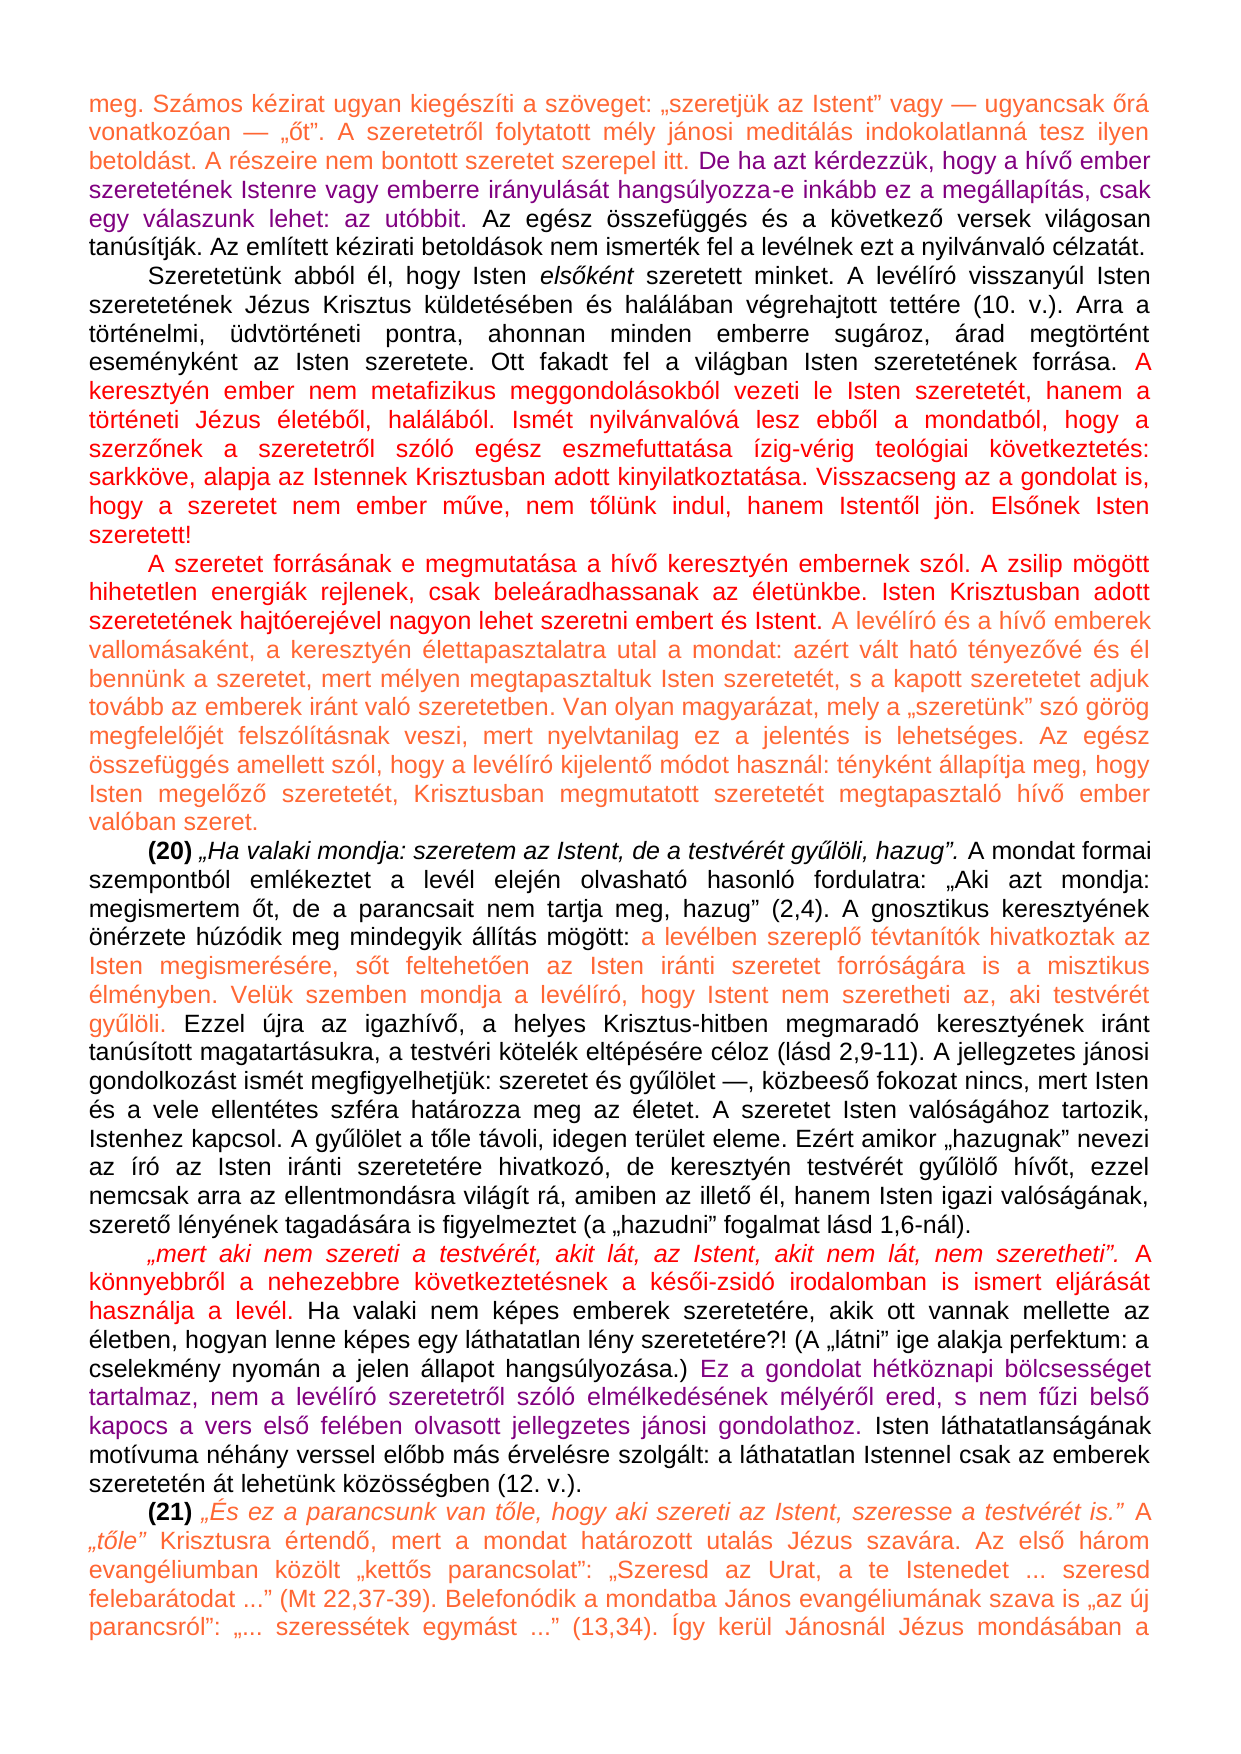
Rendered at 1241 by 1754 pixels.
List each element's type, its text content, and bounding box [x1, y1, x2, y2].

text Szeretetünk abból él, hogy Isten elsőként szeretett minket. A levélíró visszanyúl Isten szeretetének Jézus Krisztus küldetésében és halálában végrehajtott tettére (10. v.). Arra a történelmi, üdvtörténeti pontra, ahonnan minden emberre sugároz, árad megtörtént eseményként az Isten szeretete. Ott fakadt fel a világban Isten szeretetének forrása. A keresztyén ember nem metafizikus meggondolásokból vezeti le Isten szeretetét, hanem a történeti Jézus életéből, halálából. Ismét nyilvánvalóvá lesz ebből a mondatból, hogy a szerzőnek a szeretetről szóló egész eszmefuttatása ízig-vérig teológiai következtetés: sarkköve, alapja az Istennek Krisztusban adott kinyilatkoztatása. Visszacseng az a gondolat is, hogy a szeretet nem ember műve, nem tőlünk indul, hanem Istentől jön. Elsőnek Isten szeretett! [88, 261, 1152, 548]
text „mert aki nem szereti a testvérét, akit lát, az Istent, akit nem lát, nem szeretheti”. A könnyebbről a nehezebbre következtetésnek a késői-zsidó irodalomban is ismert eljárását használja a levél. Ha valaki nem képes emberek szeretetére, akik ott vannak mellette az életben, hogyan lenne képes egy láthatatlan lény szeretetére?! (A „látni” ige alakja perfektum: a cselekmény nyomán a jelen állapot hangsúlyozása.) Ez a gondolat hétköznapi bölcsességet tartalmaz, nem a levélíró szeretetről szóló elmélkedésének mélyéről ered, s nem fűzi belső kapocs a vers első felében olvasott jellegzetes jánosi gondolathoz. Isten láthatatlanságának motívuma néhány verssel előbb más érvelésre szolgált: a láthatatlan Istennel csak az emberek szeretetén át lehetünk közösségben (12. v.). [88, 1238, 1152, 1497]
text (21) „És ez a parancsunk van tőle, hogy aki szereti az Istent, szeresse a testvérét is.” A „tőle” Krisztusra értendő, mert a mondat határozott utalás Jézus szavára. Az első három evangéliumban közölt „kettős parancsolat”: „Szeresd az Urat, a te Istenedet ... szeresd felebarátodat ...” (Mt 22,37-39). Belefonódik a mondatba János evangéliumának szava is „az új parancsról”: „... szeressétek egymást ...” (13,34). Így kerül Jánosnál Jézus mondásában a [88, 1497, 1152, 1641]
text (20) „Ha valaki mondja: szeretem az Istent, de a testvérét gyűlöli, hazug”. A mondat formai szempontból emlékeztet a levél elején olvasható hasonló fordulatra: „Aki azt mondja: megismertem őt, de a parancsait nem tartja meg, hazug” (2,4). A gnosztikus keresztyének önérzete húzódik meg mindegyik állítás mögött: a levélben szereplő tévtanítók hivatkoztak az Isten megismerésére, sőt feltehetően az Isten iránti szeretet forróságára is a misztikus élményben. Velük szemben mondja a levélíró, hogy Istent nem szeretheti az, aki testvérét gyűlöli. Ezzel újra az igazhívő, a helyes Krisztus-hitben megmaradó keresztyének iránt tanúsított magatartásukra, a testvéri kötelék eltépésére céloz (lásd 2,9-11). A jellegzetes jánosi gondolkozást ismét megfigyelhetjük: szeretet és gyűlölet —, közbeeső fokozat nincs, mert Isten és a vele ellentétes szféra határozza meg az életet. A szeretet Isten valóságához tartozik, Istenhez kapcsol. A gyűlölet a tőle távoli, idegen terület eleme. Ezért amikor „hazugnak” nevezi az író az Isten iránti szeretetére hivatkozó, de keresztyén testvérét gyűlölő hívőt, ezzel nemcsak arra az ellentmondásra világít rá, amiben az illető él, hanem Isten igazi valóságának, szerető lényének tagadására is figyelmeztet (a „hazudni” fogalmat lásd 1,6-nál). [88, 836, 1152, 1238]
text meg. Számos kézirat ugyan kiegészíti a szöveget: „szeretjük az Istent” vagy — ugyancsak őrá vonatkozóan — „őt”. A szeretetről folytatott mély jánosi meditálás indokolatlanná tesz ilyen betoldást. A részeire nem bontott szeretet szerepel itt. De ha azt kérdezzük, hogy a hívő ember szeretetének Istenre vagy emberre irányulását hangsúlyozza‑e inkább ez a megállapítás, csak egy válaszunk lehet: az utóbbit. Az egész összefüggés és a következő versek világosan tanúsítják. Az említett kézirati betoldások nem ismerték fel a levélnek ezt a nyilvánvaló célzatát. [88, 88, 1152, 261]
text A szeretet forrásának e megmutatása a hívő keresztyén embernek szól. A zsilip mögött hihetetlen energiák rejlenek, csak beleáradhassanak az életünkbe. Isten Krisztusban adott szeretetének hajtóerejével nagyon lehet szeretni embert és Istent. A levélíró és a hívő emberek vallomásaként, a keresztyén élettapasztalatra utal a mondat: azért vált ható tényezővé és él bennünk a szeretet, mert mélyen megtapasztaltuk Isten szeretetét, s a kapott szeretetet adjuk tovább az emberek iránt való szeretetben. Van olyan magyarázat, mely a „szeretünk” szó görög megfelelőjét felszólításnak veszi, mert nyelvtanilag ez a jelentés is lehetséges. Az egész összefüggés amellett szól, hogy a levélíró kijelentő módot használ: tényként állapítja meg, hogy Isten megelőző szeretetét, Krisztusban megmutatott szeretetét megtapasztaló hívő ember valóban szeret. [88, 548, 1152, 836]
